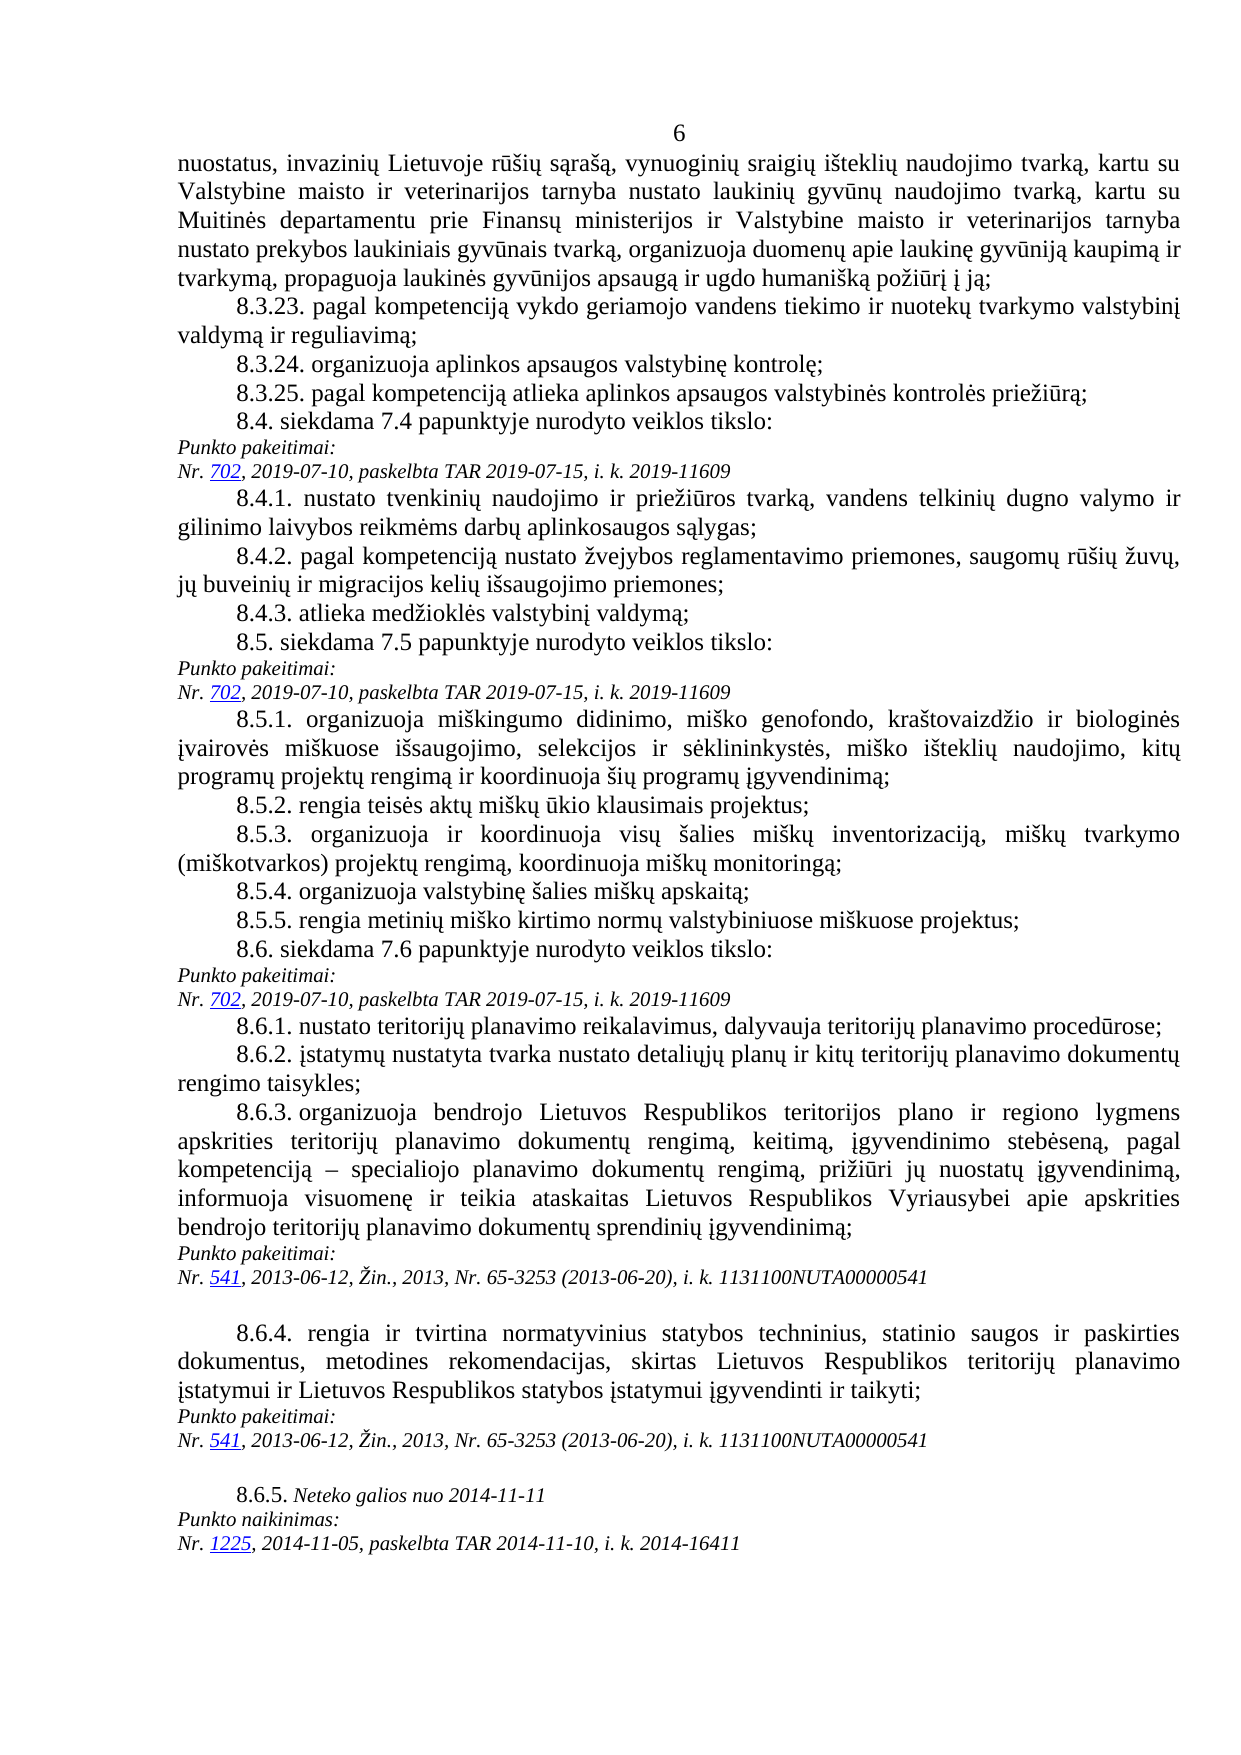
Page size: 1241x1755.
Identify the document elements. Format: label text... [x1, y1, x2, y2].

text nuostatus, invazinių Lietuvoje rūšių sąrašą, vynuoginių sraigių išteklių naudojimo tvarką, kartu su Valstybine maisto ir veterinarijos tarnyba nustato laukinių gyvūnų naudojimo tvarką, kartu su Muitinės departamentu prie Finansų ministerijos ir Valstybine maisto ir veterinarijos tarnyba nustato prekybos laukiniais gyvūnais tvarką, organizuoja duomenų apie laukinę gyvūniją kaupimą ir tvarkymą, propaguoja laukinės gyvūnijos apsaugą ir ugdo humanišką požiūrį į ją; [177, 148, 1181, 291]
text Punkto pakeitimai: [177, 435, 1181, 459]
text 8.5.4. organizuoja valstybinę šalies miškų apskaitą; [177, 876, 1181, 905]
text 8.5.1. organizuoja miškingumo didinimo, miško genofondo, kraštovaizdžio ir biologinės įvairovės miškuose išsaugojimo, selekcijos ir sėklininkystės, miško išteklių naudojimo, kitų programų projektų rengimą ir koordinuoja šių programų įgyvendinimą; [177, 704, 1181, 790]
text 8.6.3. organizuoja bendrojo Lietuvos Respublikos teritorijos plano ir regiono lygmens apskrities teritorijų planavimo dokumentų rengimą, keitimą, įgyvendinimo stebėseną, pagal kompetenciją – specialiojo planavimo dokumentų rengimą, prižiūri jų nuostatų įgyvendinimą, informuoja visuomenę ir teikia ataskaitas Lietuvos Respublikos Vyriausybei apie apskrities bendrojo teritorijų planavimo dokumentų sprendinių įgyvendinimą; [177, 1097, 1181, 1241]
text 8.5.3. organizuoja ir koordinuoja visų šalies miškų inventorizaciją, miškų tvarkymo (miškotvarkos) projektų rengimą, koordinuoja miškų monitoringą; [177, 819, 1181, 876]
text Punkto pakeitimai: [177, 1404, 1181, 1428]
text 8.4. siekdama 7.4 papunktyje nurodyto veiklos tikslo: [177, 406, 1181, 435]
text 8.6.4. rengia ir tvirtina normatyvinius statybos techninius, statinio saugos ir paskirties dokumentus, metodines rekomendacijas, skirtas Lietuvos Respublikos teritorijų planavimo įstatymui ir Lietuvos Respublikos statybos įstatymui įgyvendinti ir taikyti; [177, 1318, 1181, 1404]
text Punkto pakeitimai: [177, 656, 1181, 680]
text Nr. 702, 2019-07-10, paskelbta TAR 2019-07-15, i. k. 2019-11609 [177, 459, 1181, 483]
text Nr. 541, 2013-06-12, Žin., 2013, Nr. 65-3253 (2013-06-20), i. k. 1131100NUTA00000541 [177, 1265, 1181, 1289]
text 8.3.25. pagal kompetenciją atlieka aplinkos apsaugos valstybinės kontrolės priežiūrą; [177, 378, 1181, 406]
text Nr. 702, 2019-07-10, paskelbta TAR 2019-07-15, i. k. 2019-11609 [177, 987, 1181, 1011]
text 8.3.23. pagal kompetenciją vykdo geriamojo vandens tiekimo ir nuotekų tvarkymo valstybinį valdymą ir reguliavimą; [177, 291, 1181, 349]
text 8.5. siekdama 7.5 papunktyje nurodyto veiklos tikslo: [177, 627, 1181, 656]
text Nr. 702, 2019-07-10, paskelbta TAR 2019-07-15, i. k. 2019-11609 [177, 680, 1181, 704]
text 8.5.5. rengia metinių miško kirtimo normų valstybiniuose miškuose projektus; [177, 905, 1181, 934]
text 8.6.5. Neteko galios nuo 2014-11-11 [177, 1481, 1181, 1507]
text 8.5.2. rengia teisės aktų miškų ūkio klausimais projektus; [177, 790, 1181, 819]
text 8.6.2. įstatymų nustatyta tvarka nustato detaliųjų planų ir kitų teritorijų planavimo dokumentų rengimo taisykles; [177, 1039, 1181, 1097]
text Punkto naikinimas: [177, 1507, 1181, 1531]
text 8.4.3. atlieka medžioklės valstybinį valdymą; [177, 598, 1181, 627]
text 8.6.1. nustato teritorijų planavimo reikalavimus, dalyvauja teritorijų planavimo procedūrose; [177, 1011, 1181, 1039]
text 8.6. siekdama 7.6 papunktyje nurodyto veiklos tikslo: [177, 934, 1181, 963]
text 8.4.2. pagal kompetenciją nustato žvejybos reglamentavimo priemones, saugomų rūšių žuvų, jų buveinių ir migracijos kelių išsaugojimo priemones; [177, 541, 1181, 598]
text 8.3.24. organizuoja aplinkos apsaugos valstybinę kontrolę; [177, 349, 1181, 378]
text 8.4.1. nustato tvenkinių naudojimo ir priežiūros tvarką, vandens telkinių dugno valymo ir gilinimo laivybos reikmėms darbų aplinkosaugos sąlygas; [177, 483, 1181, 541]
text Punkto pakeitimai: [177, 1241, 1181, 1265]
text Nr. 1225, 2014-11-05, paskelbta TAR 2014-11-10, i. k. 2014-16411 [177, 1531, 1181, 1555]
text Nr. 541, 2013-06-12, Žin., 2013, Nr. 65-3253 (2013-06-20), i. k. 1131100NUTA00000541 [177, 1428, 1181, 1452]
text Punkto pakeitimai: [177, 963, 1181, 987]
